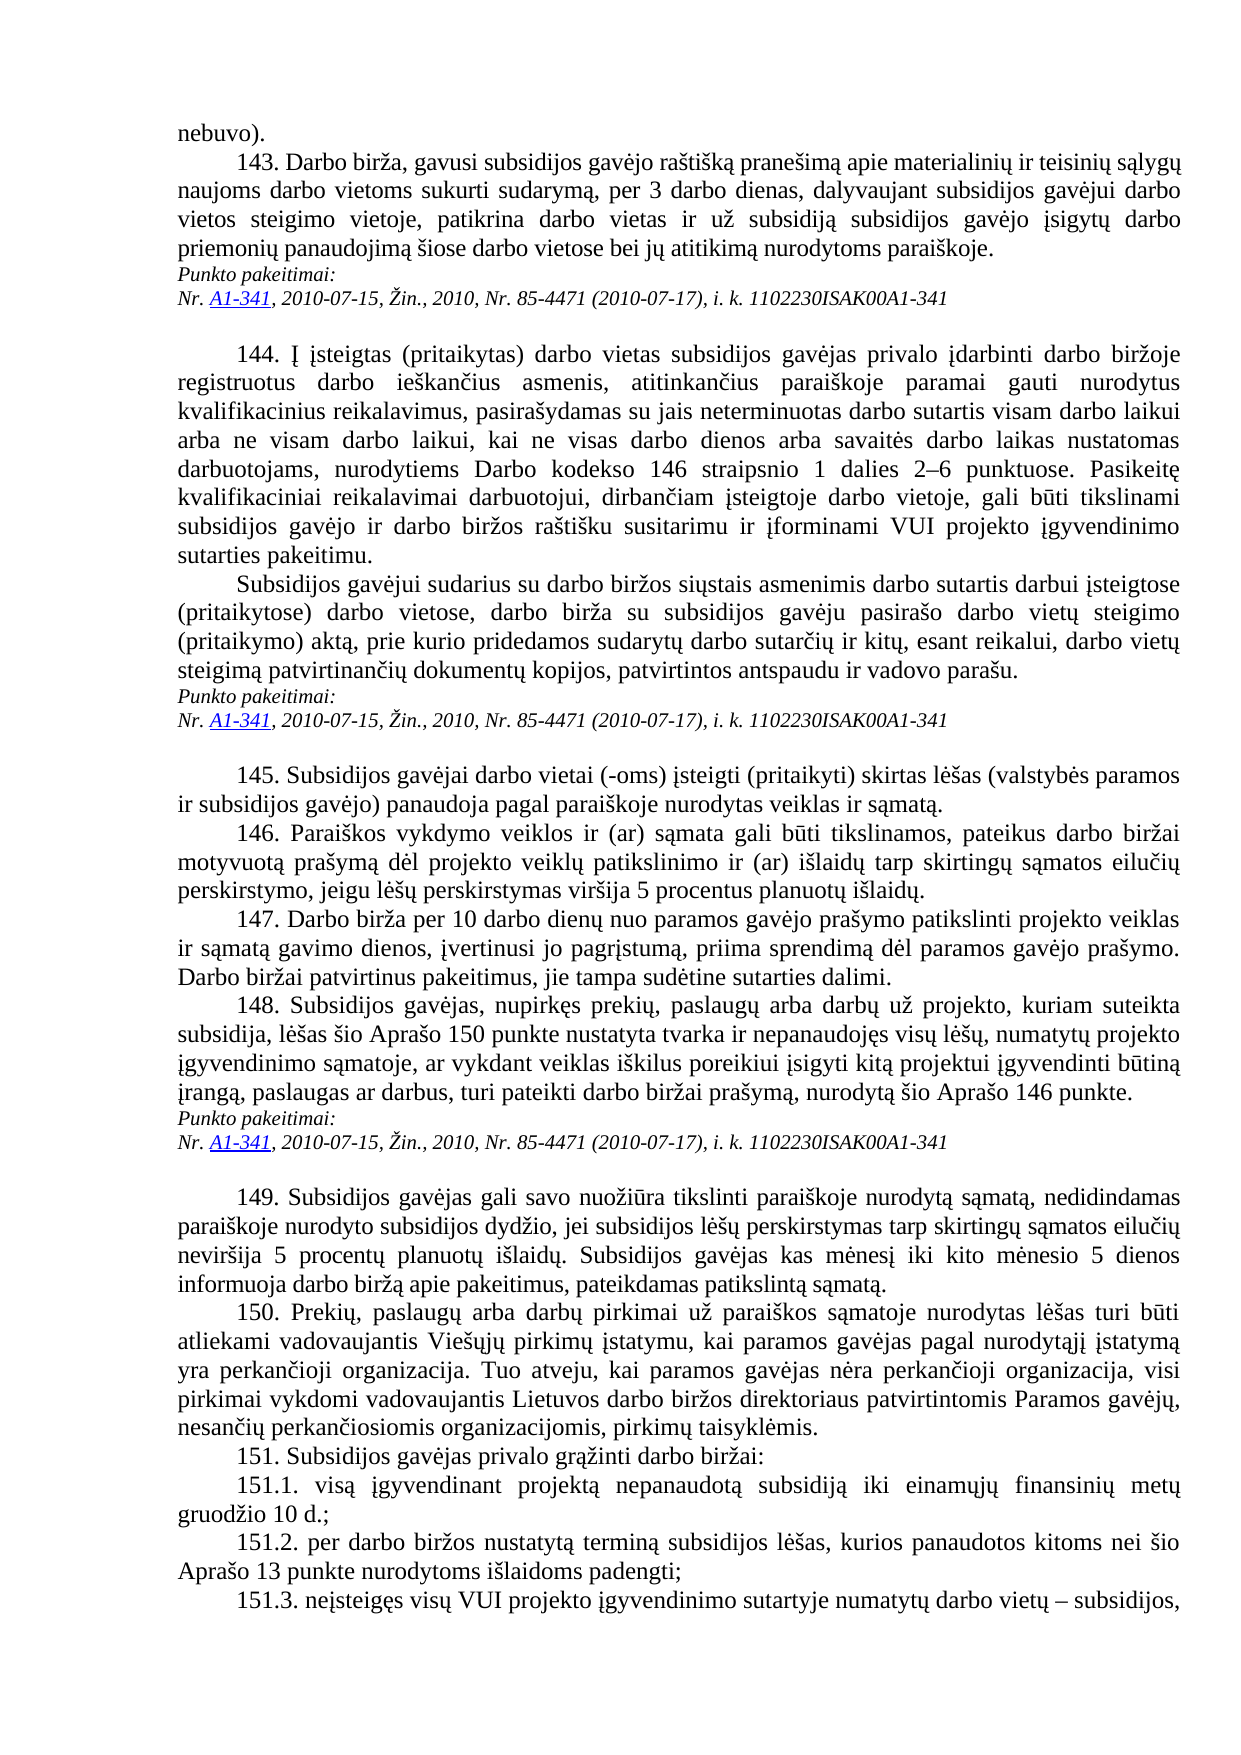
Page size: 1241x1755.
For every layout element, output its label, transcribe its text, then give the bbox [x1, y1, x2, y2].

text Nr. A1-341, 2010-07-15, Žin., 2010, Nr. 85-4471 (2010-07-17), i. k. 1102230ISAK00A1-341 [177, 1130, 1181, 1154]
text Subsidijos gavėjui sudarius su darbo biržos siųstais asmenimis darbo sutartis darbui įsteigtose (pritaikytose) darbo vietose, darbo birža su subsidijos gavėju pasirašo darbo vietų steigimo (pritaikymo) aktą, prie kurio pridedamos sudarytų darbo sutarčių ir kitų, esant reikalui, darbo vietų steigimą patvirtinančių dokumentų kopijos, patvirtintos antspaudu ir vadovo parašu. [177, 569, 1181, 684]
text 150. Prekių, paslaugų arba darbų pirkimai už paraiškos sąmatoje nurodytas lėšas turi būti atliekami vadovaujantis Viešųjų pirkimų įstatymu, kai paramos gavėjas pagal nurodytąjį įstatymą yra perkančioji organizacija. Tuo atveju, kai paramos gavėjas nėra perkančioji organizacija, visi pirkimai vykdomi vadovaujantis Lietuvos darbo biržos direktoriaus patvirtintomis Paramos gavėjų, nesančių perkančiosiomis organizacijomis, pirkimų taisyklėmis. [177, 1297, 1181, 1441]
text 148. Subsidijos gavėjas, nupirkęs prekių, paslaugų arba darbų už projekto, kuriam suteikta subsidija, lėšas šio Aprašo 150 punkte nustatyta tvarka ir nepanaudojęs visų lėšų, numatytų projekto įgyvendinimo sąmatoje, ar vykdant veiklas iškilus poreikiui įsigyti kitą projektui įgyvendinti būtiną įrangą, paslaugas ar darbus, turi pateikti darbo biržai prašymą, nurodytą šio Aprašo 146 punkte. [177, 991, 1181, 1106]
text 151.1. visą įgyvendinant projektą nepanaudotą subsidiją iki einamųjų finansinių metų gruodžio 10 d.; [177, 1470, 1181, 1527]
text Punkto pakeitimai: [177, 684, 1181, 708]
text 149. Subsidijos gavėjas gali savo nuožiūra tikslinti paraiškoje nurodytą sąmatą, nedidindamas paraiškoje nurodyto subsidijos dydžio, jei subsidijos lėšų perskirstymas tarp skirtingų sąmatos eilučių neviršija 5 procentų planuotų išlaidų. Subsidijos gavėjas kas mėnesį iki kito mėnesio 5 dienos informuoja darbo biržą apie pakeitimus, pateikdamas patikslintą sąmatą. [177, 1182, 1181, 1297]
text 143. Darbo birža, gavusi subsidijos gavėjo raštišką pranešimą apie materialinių ir teisinių sąlygų naujoms darbo vietoms sukurti sudarymą, per 3 darbo dienas, dalyvaujant subsidijos gavėjui darbo vietos steigimo vietoje, patikrina darbo vietas ir už subsidiją subsidijos gavėjo įsigytų darbo priemonių panaudojimą šiose darbo vietose bei jų atitikimą nurodytoms paraiškoje. [177, 147, 1181, 262]
text 151.3. neįsteigęs visų VUI projekto įgyvendinimo sutartyje numatytų darbo vietų – subsidijos, [177, 1585, 1181, 1614]
text Nr. A1-341, 2010-07-15, Žin., 2010, Nr. 85-4471 (2010-07-17), i. k. 1102230ISAK00A1-341 [177, 286, 1181, 310]
text 146. Paraiškos vykdymo veiklos ir (ar) sąmata gali būti tikslinamos, pateikus darbo biržai motyvuotą prašymą dėl projekto veiklų patikslinimo ir (ar) išlaidų tarp skirtingų sąmatos eilučių perskirstymo, jeigu lėšų perskirstymas viršija 5 procentus planuotų išlaidų. [177, 818, 1181, 904]
text 147. Darbo birža per 10 darbo dienų nuo paramos gavėjo prašymo patikslinti projekto veiklas ir sąmatą gavimo dienos, įvertinusi jo pagrįstumą, priima sprendimą dėl paramos gavėjo prašymo. Darbo biržai patvirtinus pakeitimus, jie tampa sudėtine sutarties dalimi. [177, 904, 1181, 991]
text Nr. A1-341, 2010-07-15, Žin., 2010, Nr. 85-4471 (2010-07-17), i. k. 1102230ISAK00A1-341 [177, 708, 1181, 732]
text 151. Subsidijos gavėjas privalo grąžinti darbo biržai: [177, 1441, 1181, 1470]
text 145. Subsidijos gavėjai darbo vietai (-oms) įsteigti (pritaikyti) skirtas lėšas (valstybės paramos ir subsidijos gavėjo) panaudoja pagal paraiškoje nurodytas veiklas ir sąmatą. [177, 761, 1181, 818]
text 151.2. per darbo biržos nustatytą terminą subsidijos lėšas, kurios panaudotos kitoms nei šio Aprašo 13 punkte nurodytoms išlaidoms padengti; [177, 1527, 1181, 1585]
text Punkto pakeitimai: [177, 262, 1181, 286]
text 144. Į įsteigtas (pritaikytas) darbo vietas subsidijos gavėjas privalo įdarbinti darbo biržoje registruotus darbo ieškančius asmenis, atitinkančius paraiškoje paramai gauti nurodytus kvalifikacinius reikalavimus, pasirašydamas su jais neterminuotas darbo sutartis visam darbo laikui arba ne visam darbo laikui, kai ne visas darbo dienos arba savaitės darbo laikas nustatomas darbuotojams, nurodytiems Darbo kodekso 146 straipsnio 1 dalies 2–6 punktuose. Pasikeitę kvalifikaciniai reikalavimai darbuotojui, dirbančiam įsteigtoje darbo vietoje, gali būti tikslinami subsidijos gavėjo ir darbo biržos raštišku susitarimu ir įforminami VUI projekto įgyvendinimo sutarties pakeitimu. [177, 339, 1181, 569]
text Punkto pakeitimai: [177, 1106, 1181, 1130]
text nebuvo). [177, 118, 1181, 147]
